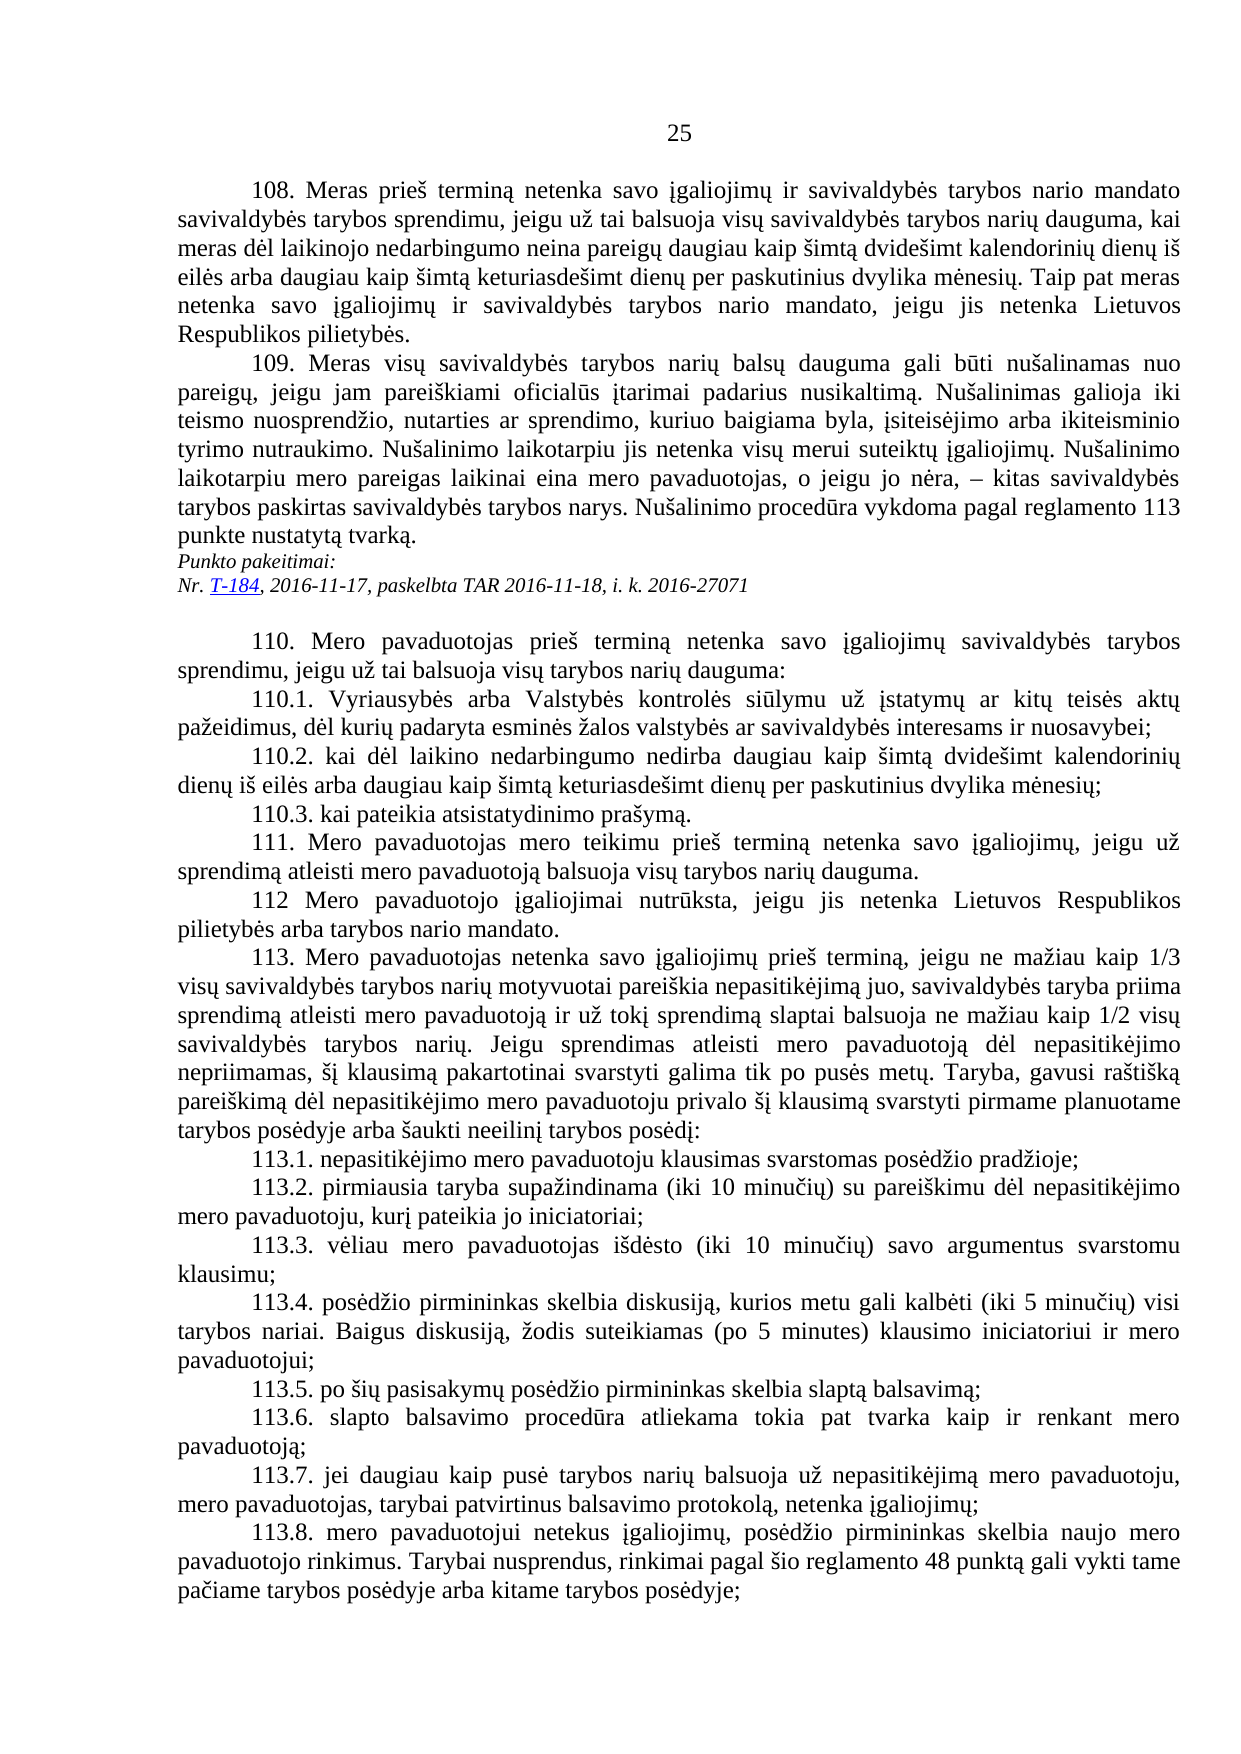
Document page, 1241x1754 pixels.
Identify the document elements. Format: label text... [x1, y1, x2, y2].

text 111. Mero pavaduotojas mero teikimu prieš terminą netenka savo įgaliojimų, jeigu už sprendimą atleisti mero pavaduotoją balsuoja visų tarybos narių dauguma. [177, 827, 1181, 885]
text 108. Meras prieš terminą netenka savo įgaliojimų ir savivaldybės tarybos nario mandato savivaldybės tarybos sprendimu, jeigu už tai balsuoja visų savivaldybės tarybos narių dauguma, kai meras dėl laikinojo nedarbingumo neina pareigų daugiau kaip šimtą dvidešimt kalendorinių dienų iš eilės arba daugiau kaip šimtą keturiasdešimt dienų per paskutinius dvylika mėnesių. Taip pat meras netenka savo įgaliojimų ir savivaldybės tarybos nario mandato, jeigu jis netenka Lietuvos Respublikos pilietybės. [177, 176, 1181, 348]
text 113.2. pirmiausia taryba supažindinama (iki 10 minučių) su pareiškimu dėl nepasitikėjimo mero pavaduotoju, kurį pateikia jo iniciatoriai; [177, 1172, 1181, 1230]
text 109. Meras visų savivaldybės tarybos narių balsų dauguma gali būti nušalinamas nuo pareigų, jeigu jam pareiškiami oficialūs įtarimai padarius nusikaltimą. Nušalinimas galioja iki teismo nuosprendžio, nutarties ar sprendimo, kuriuo baigiama byla, įsiteisėjimo arba ikiteisminio tyrimo nutraukimo. Nušalinimo laikotarpiu jis netenka visų merui suteiktų įgaliojimų. Nušalinimo laikotarpiu mero pareigas laikinai eina mero pavaduotojas, o jeigu jo nėra, – kitas savivaldybės tarybos paskirtas savivaldybės tarybos narys. Nušalinimo procedūra vykdoma pagal reglamento 113 punkte nustatytą tvarką. [177, 348, 1181, 549]
text Punkto pakeitimai: [177, 549, 1181, 573]
text 110.1. Vyriausybės arba Valstybės kontrolės siūlymu už įstatymų ar kitų teisės aktų pažeidimus, dėl kurių padaryta esminės žalos valstybės ar savivaldybės interesams ir nuosavybei; [177, 684, 1181, 741]
text 113.7. jei daugiau kaip pusė tarybos narių balsuoja už nepasitikėjimą mero pavaduotoju, mero pavaduotojas, tarybai patvirtinus balsavimo protokolą, netenka įgaliojimų; [177, 1460, 1181, 1517]
text 110. Mero pavaduotojas prieš terminą netenka savo įgaliojimų savivaldybės tarybos sprendimu, jeigu už tai balsuoja visų tarybos narių dauguma: [177, 626, 1181, 684]
text 113.8. mero pavaduotojui netekus įgaliojimų, posėdžio pirmininkas skelbia naujo mero pavaduotojo rinkimus. Tarybai nusprendus, rinkimai pagal šio reglamento 48 punktą gali vykti tame pačiame tarybos posėdyje arba kitame tarybos posėdyje; [177, 1517, 1181, 1604]
text 113.3. vėliau mero pavaduotojas išdėsto (iki 10 minučių) savo argumentus svarstomu klausimu; [177, 1230, 1181, 1287]
text 112 Mero pavaduotojo įgaliojimai nutrūksta, jeigu jis netenka Lietuvos Respublikos pilietybės arba tarybos nario mandato. [177, 885, 1181, 942]
text 110.3. kai pateikia atsistatydinimo prašymą. [177, 799, 1181, 827]
text 113.5. po šių pasisakymų posėdžio pirmininkas skelbia slaptą balsavimą; [177, 1374, 1181, 1402]
text 113.1. nepasitikėjimo mero pavaduotoju klausimas svarstomas posėdžio pradžioje; [177, 1144, 1181, 1172]
text 113. Mero pavaduotojas netenka savo įgaliojimų prieš terminą, jeigu ne mažiau kaip 1/3 visų savivaldybės tarybos narių motyvuotai pareiškia nepasitikėjimą juo, savivaldybės taryba priima sprendimą atleisti mero pavaduotoją ir už tokį sprendimą slaptai balsuoja ne mažiau kaip 1/2 visų savivaldybės tarybos narių. Jeigu sprendimas atleisti mero pavaduotoją dėl nepasitikėjimo nepriimamas, šį klausimą pakartotinai svarstyti galima tik po pusės metų. Taryba, gavusi raštišką pareiškimą dėl nepasitikėjimo mero pavaduotoju privalo šį klausimą svarstyti pirmame planuotame tarybos posėdyje arba šaukti neeilinį tarybos posėdį: [177, 942, 1181, 1144]
text Nr. T-184, 2016-11-17, paskelbta TAR 2016-11-18, i. k. 2016-27071 [177, 573, 1181, 597]
text 113.4. posėdžio pirmininkas skelbia diskusiją, kurios metu gali kalbėti (iki 5 minučių) visi tarybos nariai. Baigus diskusiją, žodis suteikiamas (po 5 minutes) klausimo iniciatoriui ir mero pavaduotojui; [177, 1287, 1181, 1374]
text 110.2. kai dėl laikino nedarbingumo nedirba daugiau kaip šimtą dvidešimt kalendorinių dienų iš eilės arba daugiau kaip šimtą keturiasdešimt dienų per paskutinius dvylika mėnesių; [177, 741, 1181, 799]
text 113.6. slapto balsavimo procedūra atliekama tokia pat tvarka kaip ir renkant mero pavaduotoją; [177, 1402, 1181, 1460]
